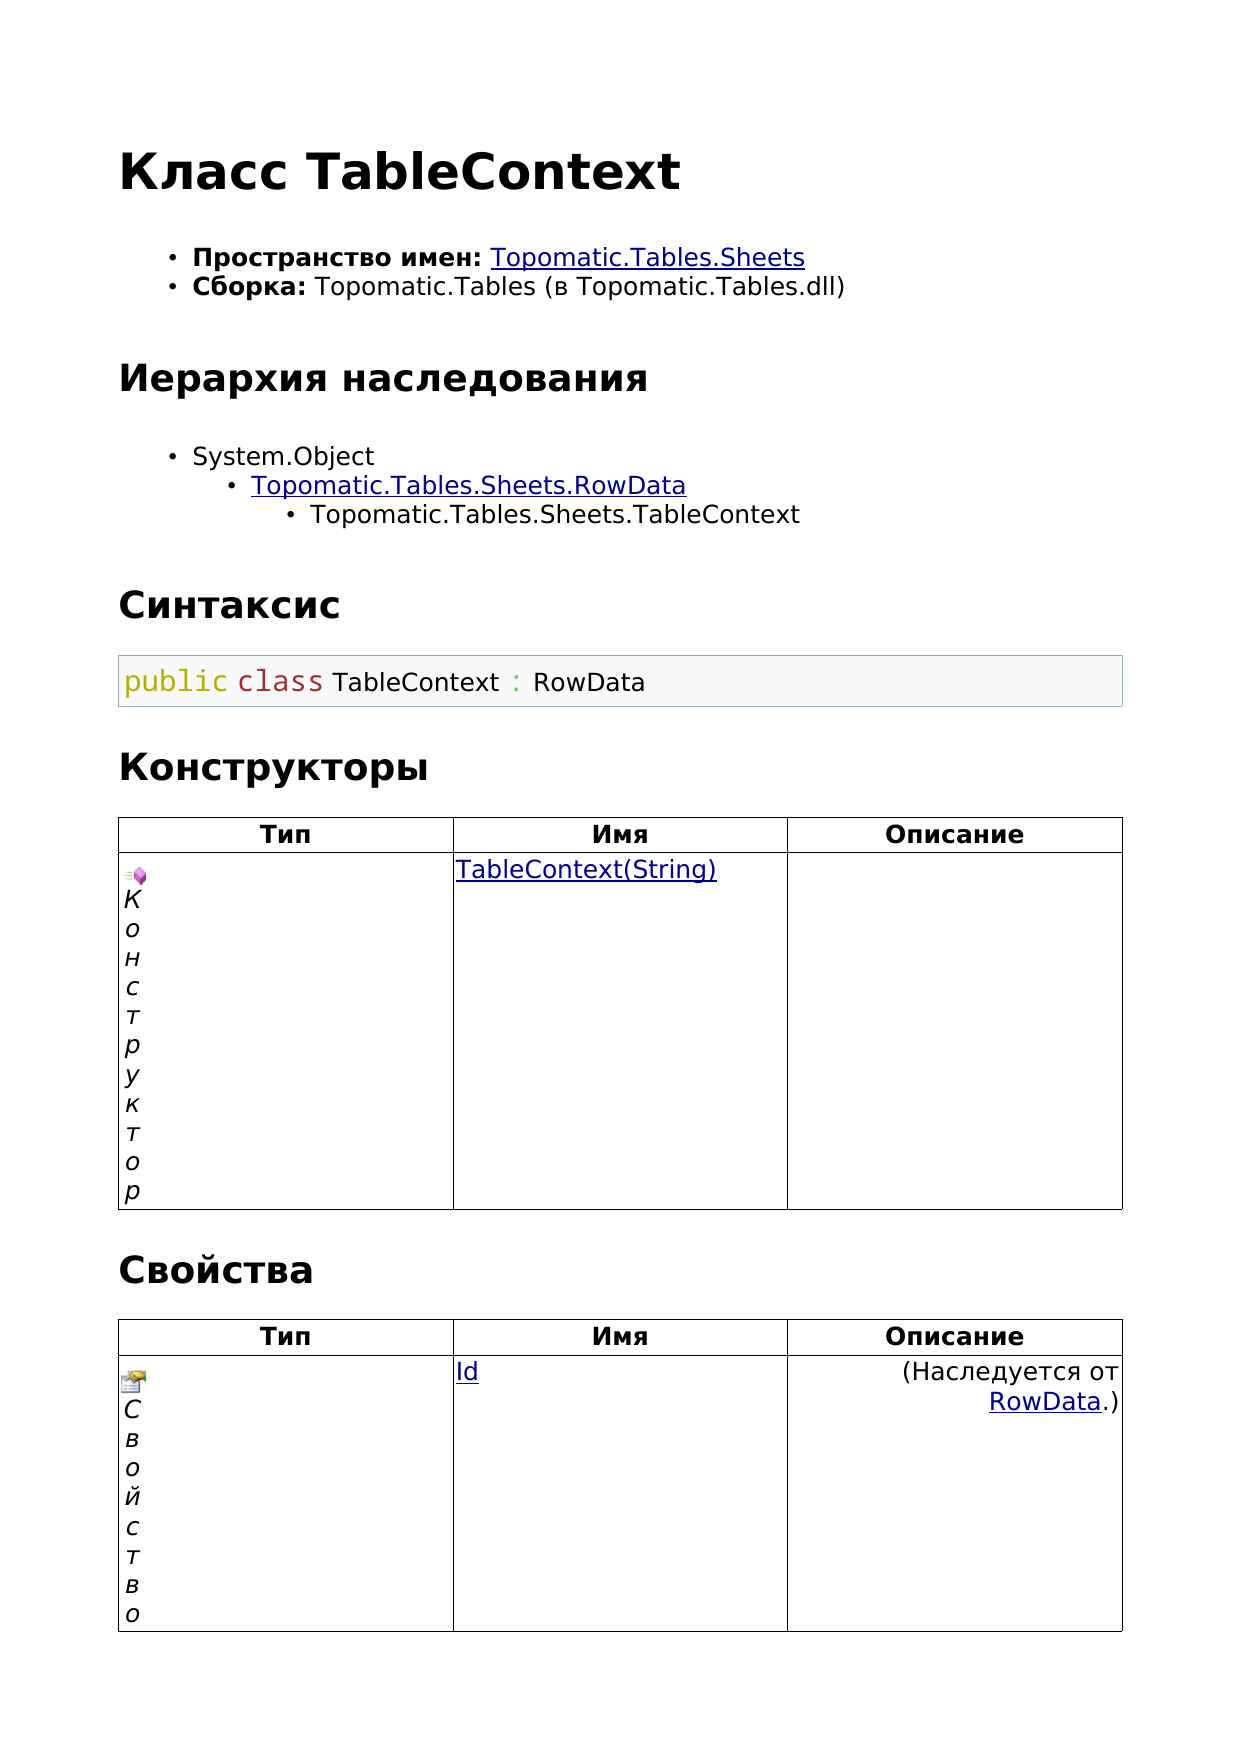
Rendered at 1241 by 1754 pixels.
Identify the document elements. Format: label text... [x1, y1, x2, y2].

subtitle Синтаксис [118, 584, 1122, 627]
table_cell Id [454, 1356, 787, 1631]
list Topomatic.Tables.Sheets.TableContext [295, 500, 1122, 529]
subtitle Иерархия наследования [118, 356, 1122, 400]
picture [121, 1370, 147, 1395]
table_cell [119, 1356, 453, 1631]
table_header Тип [119, 818, 453, 852]
table_cell [788, 853, 1122, 1208]
table_cell [119, 853, 453, 1208]
list Сборка: Topomatic.Tables (в Topomatic.Tables.dll) [177, 272, 1122, 302]
table_cell (Наследуется от RowData.) [788, 1356, 1122, 1631]
list Пространство имен: Topomatic.Tables.Sheets [177, 243, 1122, 272]
table_header Тип [119, 1320, 453, 1354]
table_header Описание [788, 818, 1122, 852]
table_header public class TableContext : RowData [119, 656, 1122, 706]
subtitle Конструкторы [118, 746, 1122, 790]
subtitle Класс TableContext [118, 143, 1122, 201]
picture [121, 867, 147, 885]
table_header Описание [788, 1320, 1122, 1354]
table_header Имя [454, 818, 787, 852]
subtitle Свойства [118, 1248, 1122, 1292]
table_cell TableContext(String) [454, 853, 787, 1208]
list Topomatic.Tables.Sheets.RowData [236, 471, 1122, 500]
list System.Object [177, 442, 1122, 471]
table_header Имя [454, 1320, 787, 1354]
